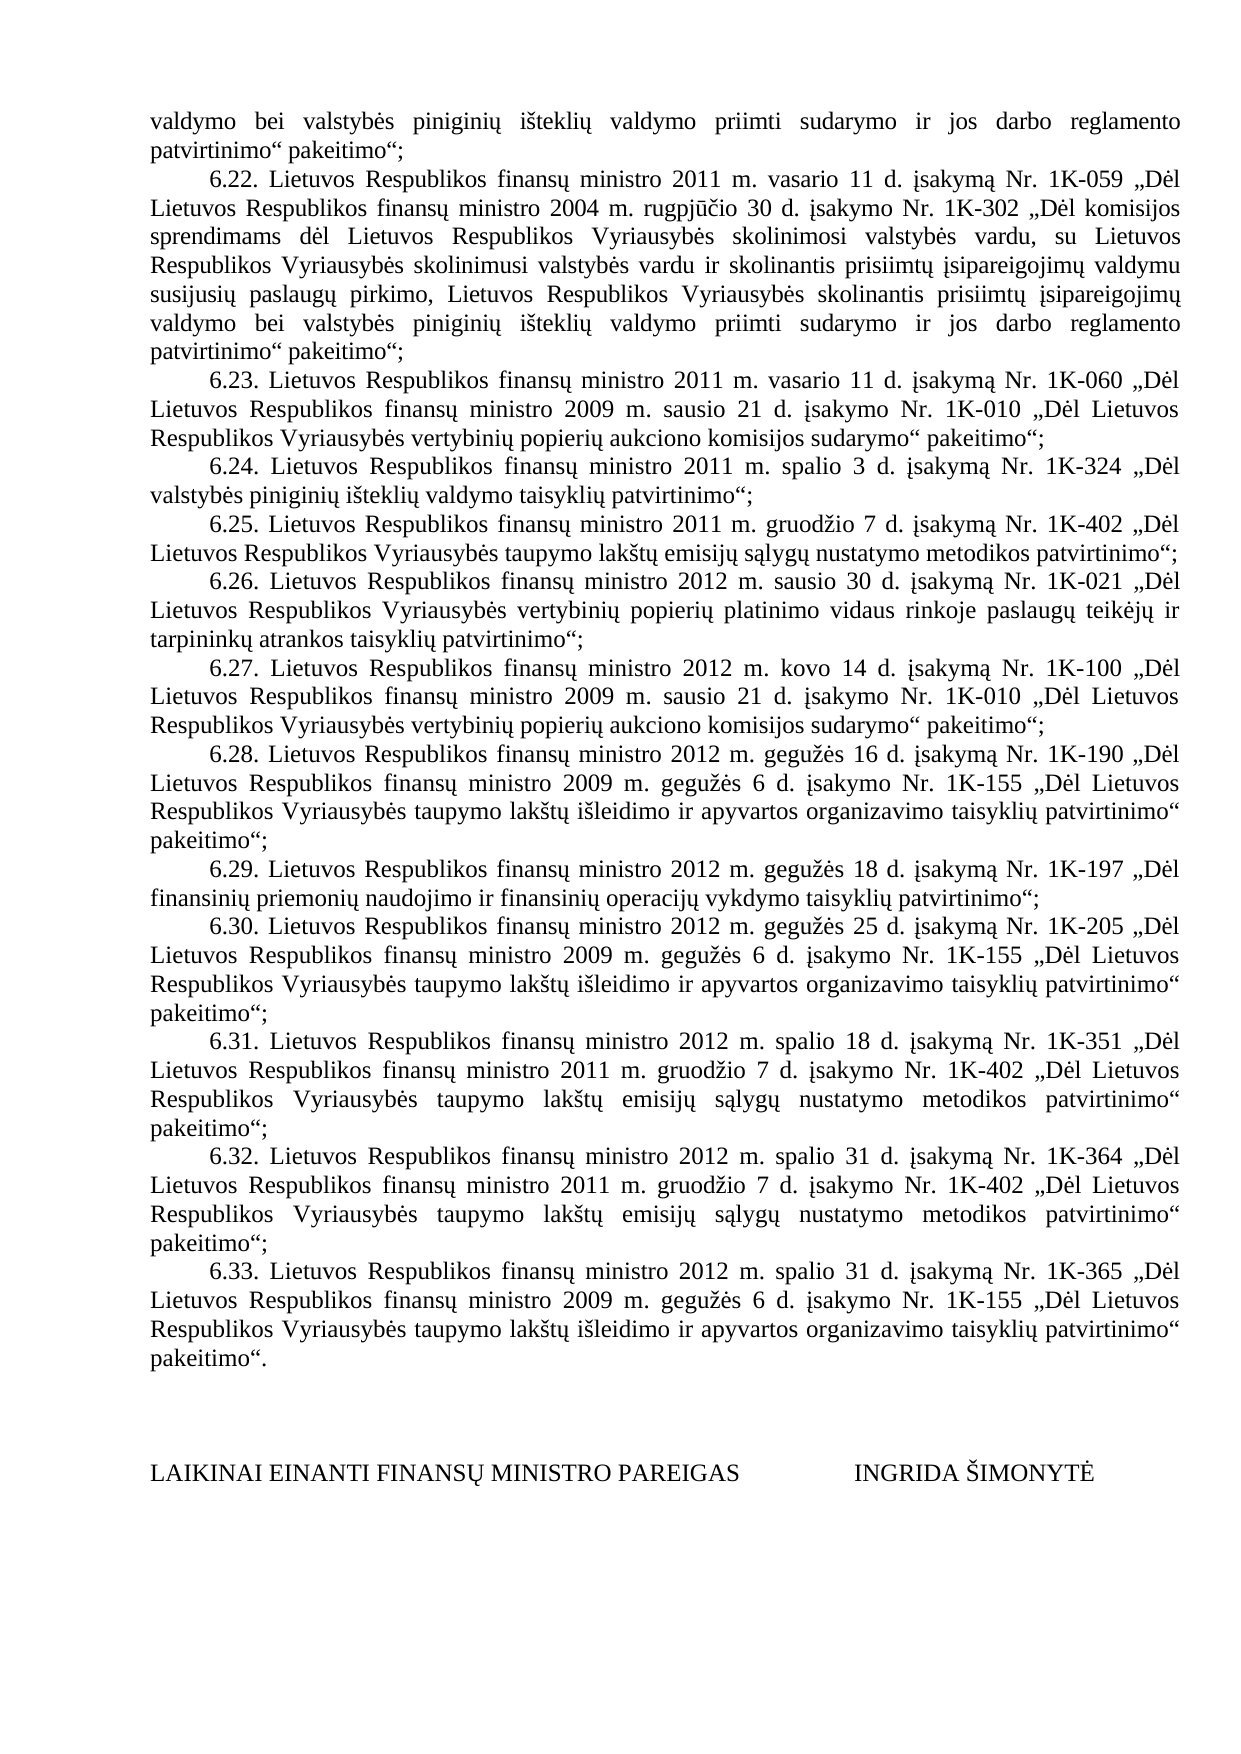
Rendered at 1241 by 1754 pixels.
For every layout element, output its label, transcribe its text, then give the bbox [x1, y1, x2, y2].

text 6.23. Lietuvos Respublikos finansų ministro 2011 m. vasario 11 d. įsakymą Nr. 1K-060 „Dėl Lietuvos Respublikos finansų ministro 2009 m. sausio 21 d. įsakymo Nr. 1K-010 „Dėl Lietuvos Respublikos Vyriausybės vertybinių popierių aukciono komisijos sudarymo“ pakeitimo“; [150, 365, 1181, 451]
text 6.27. Lietuvos Respublikos finansų ministro 2012 m. kovo 14 d. įsakymą Nr. 1K-100 „Dėl Lietuvos Respublikos finansų ministro 2009 m. sausio 21 d. įsakymo Nr. 1K-010 „Dėl Lietuvos Respublikos Vyriausybės vertybinių popierių aukciono komisijos sudarymo“ pakeitimo“; [150, 653, 1181, 739]
text 6.22. Lietuvos Respublikos finansų ministro 2011 m. vasario 11 d. įsakymą Nr. 1K-059 „Dėl Lietuvos Respublikos finansų ministro 2004 m. rugpjūčio 30 d. įsakymo Nr. 1K-302 „Dėl komisijos sprendimams dėl Lietuvos Respublikos Vyriausybės skolinimosi valstybės vardu, su Lietuvos Respublikos Vyriausybės skolinimusi valstybės vardu ir skolinantis prisiimtų įsipareigojimų valdymu susijusių paslaugų pirkimo, Lietuvos Respublikos Vyriausybės skolinantis prisiimtų įsipareigojimų valdymo bei valstybės piniginių išteklių valdymo priimti sudarymo ir jos darbo reglamento patvirtinimo“ pakeitimo“; [150, 164, 1181, 365]
text 6.28. Lietuvos Respublikos finansų ministro 2012 m. gegužės 16 d. įsakymą Nr. 1K-190 „Dėl Lietuvos Respublikos finansų ministro 2009 m. gegužės 6 d. įsakymo Nr. 1K-155 „Dėl Lietuvos Respublikos Vyriausybės taupymo lakštų išleidimo ir apyvartos organizavimo taisyklių patvirtinimo“ pakeitimo“; [150, 739, 1181, 854]
text 6.26. Lietuvos Respublikos finansų ministro 2012 m. sausio 30 d. įsakymą Nr. 1K-021 „Dėl Lietuvos Respublikos Vyriausybės vertybinių popierių platinimo vidaus rinkoje paslaugų teikėjų ir tarpininkų atrankos taisyklių patvirtinimo“; [150, 566, 1181, 653]
text 6.29. Lietuvos Respublikos finansų ministro 2012 m. gegužės 18 d. įsakymą Nr. 1K-197 „Dėl finansinių priemonių naudojimo ir finansinių operacijų vykdymo taisyklių patvirtinimo“; [150, 854, 1181, 911]
text 6.30. Lietuvos Respublikos finansų ministro 2012 m. gegužės 25 d. įsakymą Nr. 1K-205 „Dėl Lietuvos Respublikos finansų ministro 2009 m. gegužės 6 d. įsakymo Nr. 1K-155 „Dėl Lietuvos Respublikos Vyriausybės taupymo lakštų išleidimo ir apyvartos organizavimo taisyklių patvirtinimo“ pakeitimo“; [150, 911, 1181, 1026]
text 6.25. Lietuvos Respublikos finansų ministro 2011 m. gruodžio 7 d. įsakymą Nr. 1K-402 „Dėl Lietuvos Respublikos Vyriausybės taupymo lakštų emisijų sąlygų nustatymo metodikos patvirtinimo“; [150, 509, 1181, 566]
text valdymo bei valstybės piniginių išteklių valdymo priimti sudarymo ir jos darbo reglamento patvirtinimo“ pakeitimo“; [150, 106, 1181, 164]
text 6.31. Lietuvos Respublikos finansų ministro 2012 m. spalio 18 d. įsakymą Nr. 1K-351 „Dėl Lietuvos Respublikos finansų ministro 2011 m. gruodžio 7 d. įsakymo Nr. 1K-402 „Dėl Lietuvos Respublikos Vyriausybės taupymo lakštų emisijų sąlygų nustatymo metodikos patvirtinimo“ pakeitimo“; [150, 1026, 1181, 1141]
text LAIKINAI EINANTI FINANSŲ MINISTRO PAREIGAS INGRIDA ŠIMONYTĖ [150, 1458, 1181, 1486]
text 6.32. Lietuvos Respublikos finansų ministro 2012 m. spalio 31 d. įsakymą Nr. 1K-364 „Dėl Lietuvos Respublikos finansų ministro 2011 m. gruodžio 7 d. įsakymo Nr. 1K-402 „Dėl Lietuvos Respublikos Vyriausybės taupymo lakštų emisijų sąlygų nustatymo metodikos patvirtinimo“ pakeitimo“; [150, 1141, 1181, 1256]
text 6.33. Lietuvos Respublikos finansų ministro 2012 m. spalio 31 d. įsakymą Nr. 1K-365 „Dėl Lietuvos Respublikos finansų ministro 2009 m. gegužės 6 d. įsakymo Nr. 1K-155 „Dėl Lietuvos Respublikos Vyriausybės taupymo lakštų išleidimo ir apyvartos organizavimo taisyklių patvirtinimo“ pakeitimo“. [150, 1256, 1181, 1371]
text 6.24. Lietuvos Respublikos finansų ministro 2011 m. spalio 3 d. įsakymą Nr. 1K-324 „Dėl valstybės piniginių išteklių valdymo taisyklių patvirtinimo“; [150, 451, 1181, 509]
